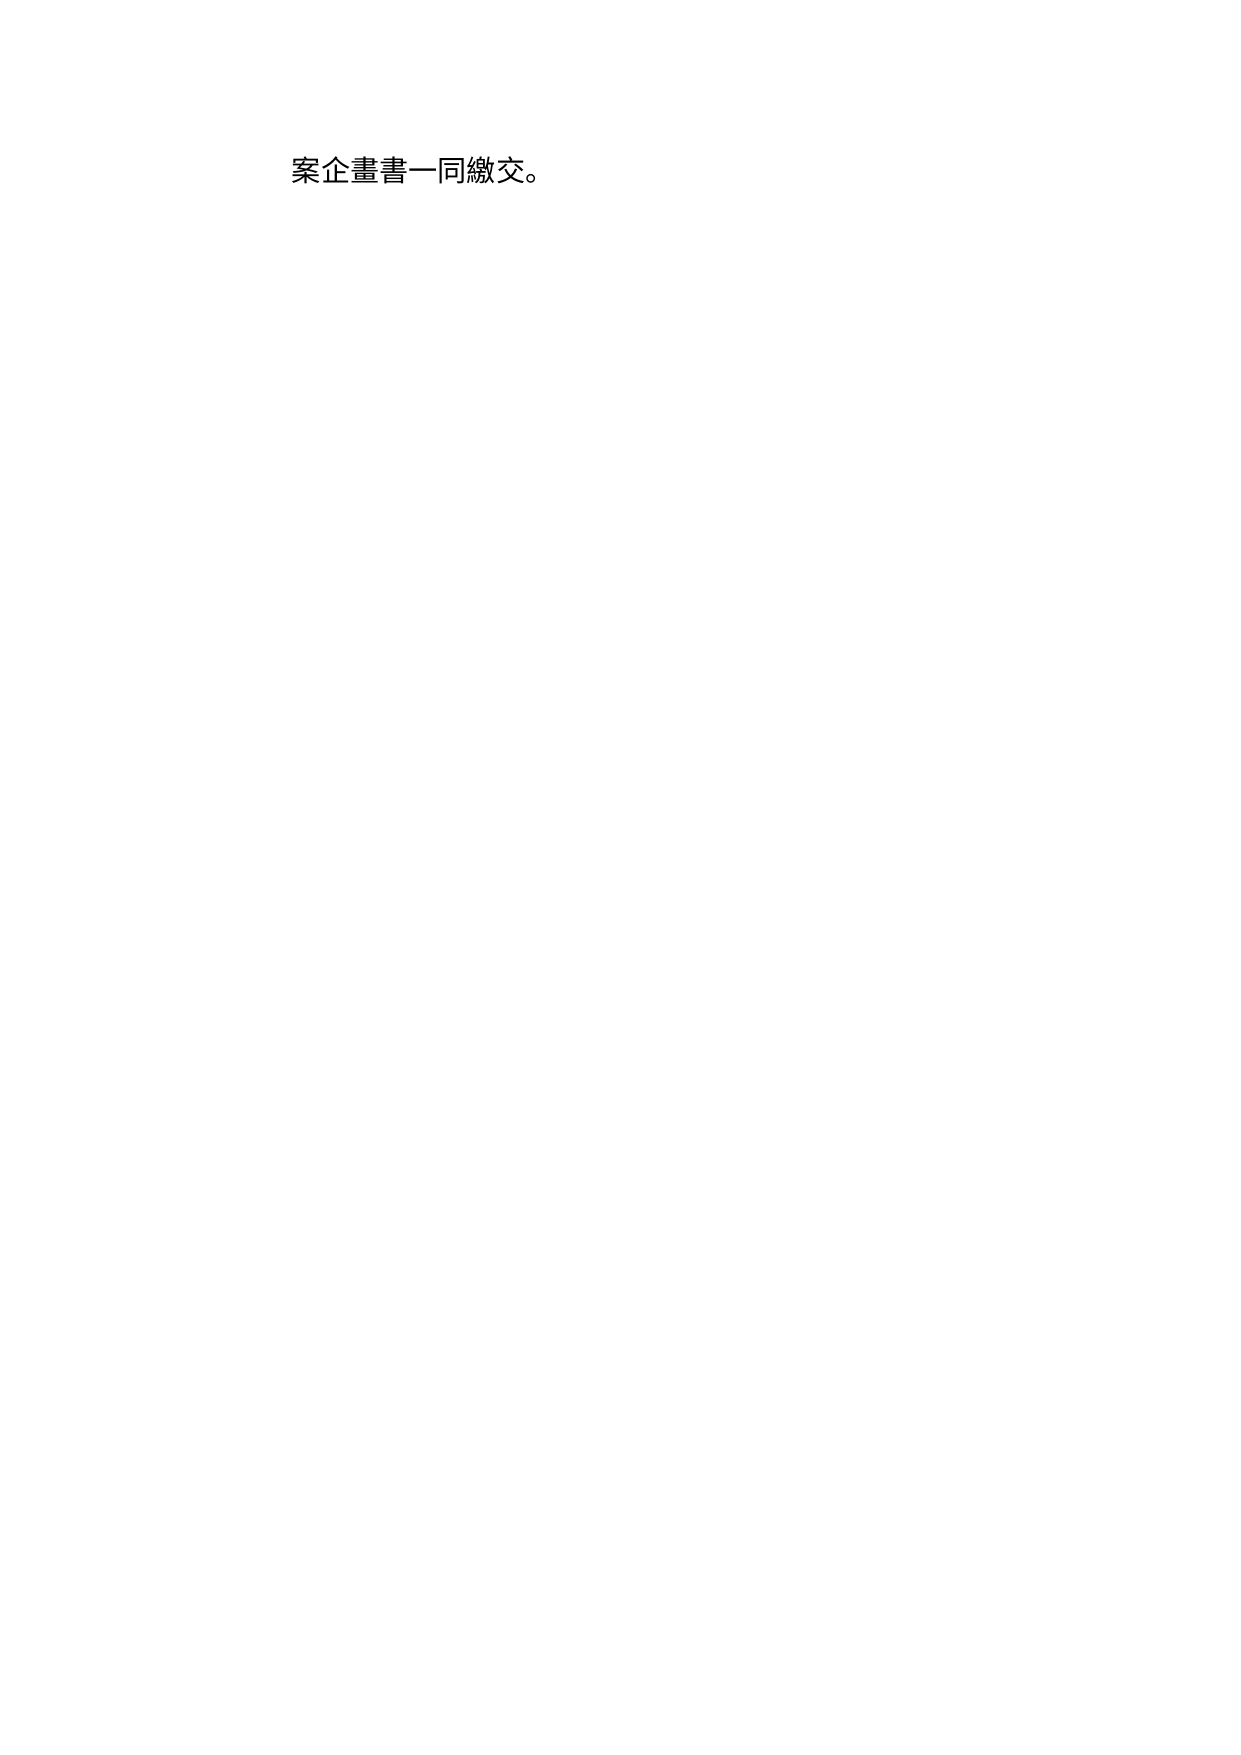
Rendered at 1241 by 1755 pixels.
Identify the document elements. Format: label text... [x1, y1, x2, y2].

text 案企畫書一同繳交。 [222, 148, 1063, 190]
